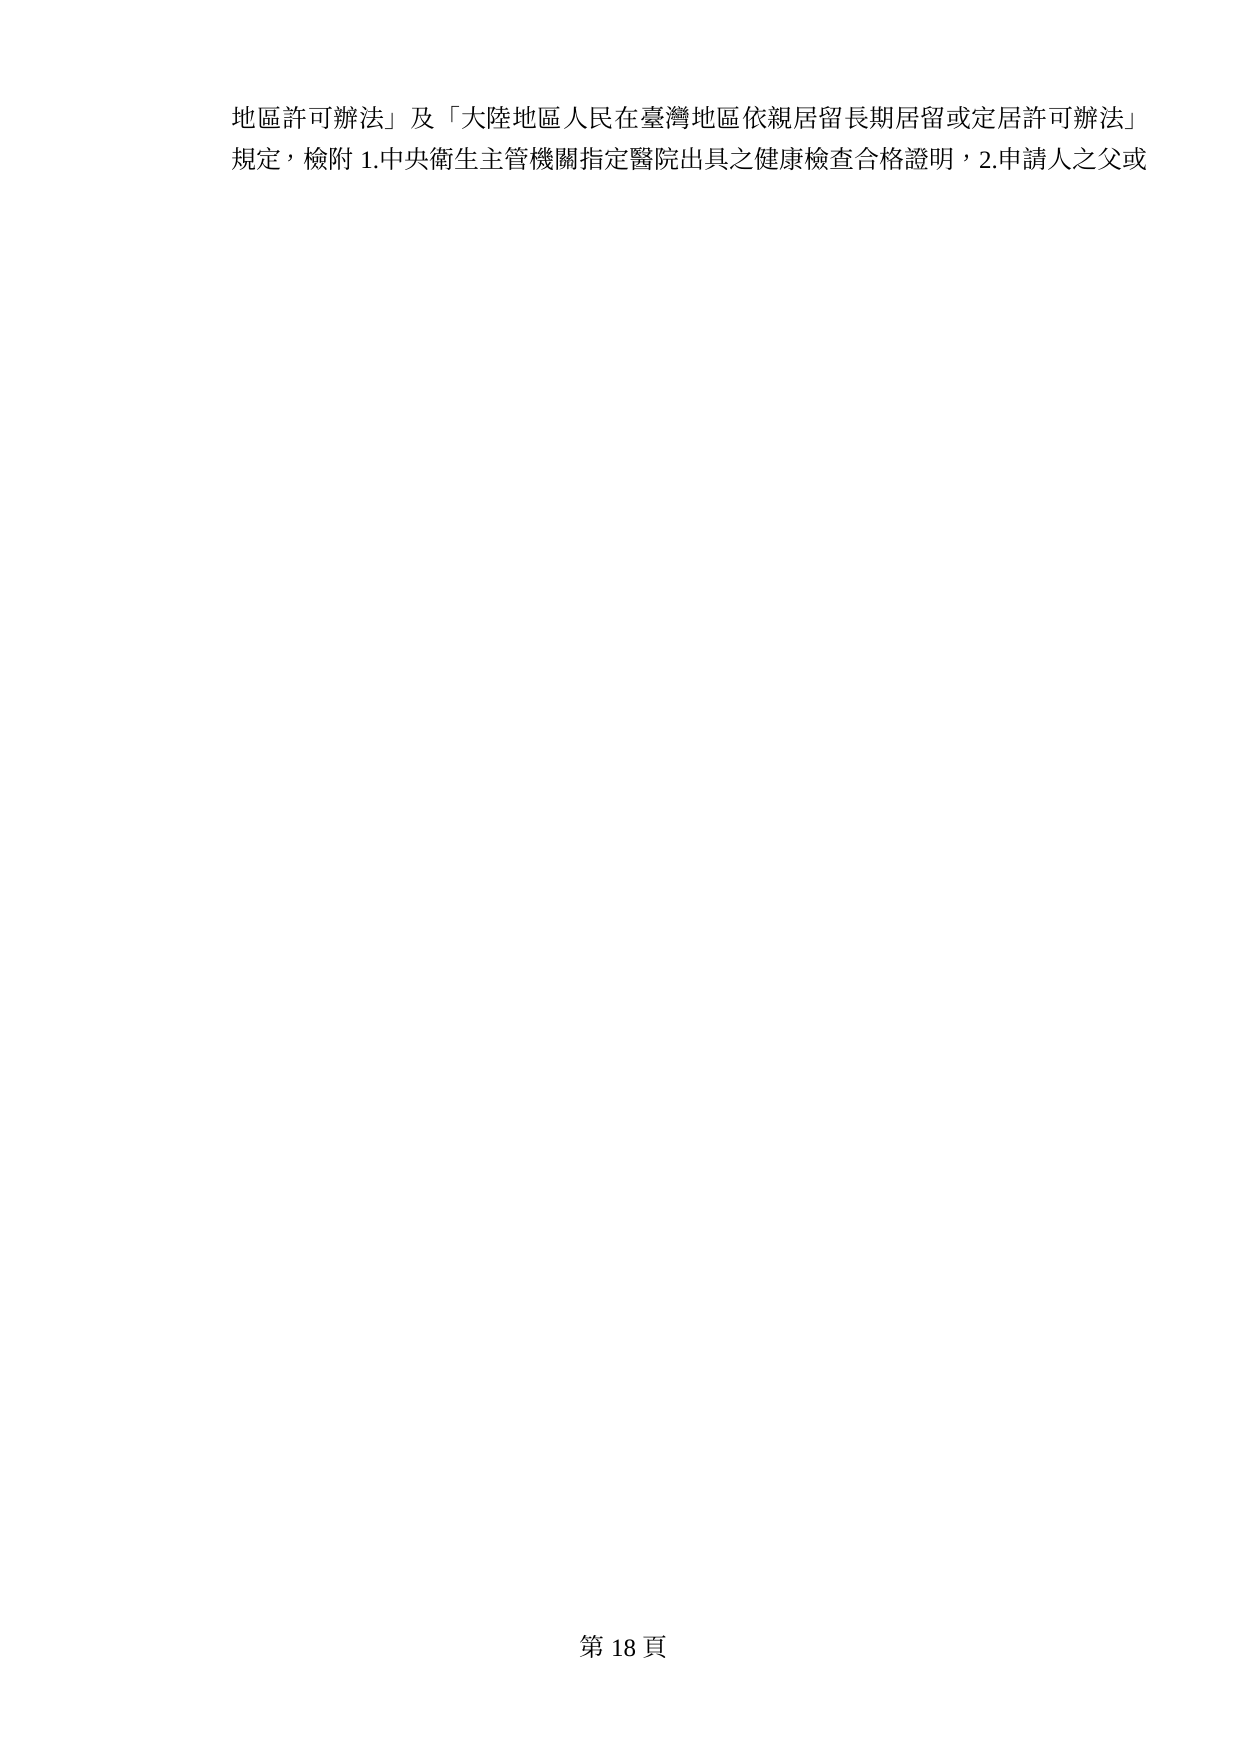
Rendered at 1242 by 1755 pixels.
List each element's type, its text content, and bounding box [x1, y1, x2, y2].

text 地區許可辦法」及「大陸地區人民在臺灣地區依親居留長期居留或定居許可辦法」 規定，檢附 1.中央衛生主管機關指定醫院出具之健康檢查合格證明，2.申請人之父或 [156, 94, 1151, 177]
